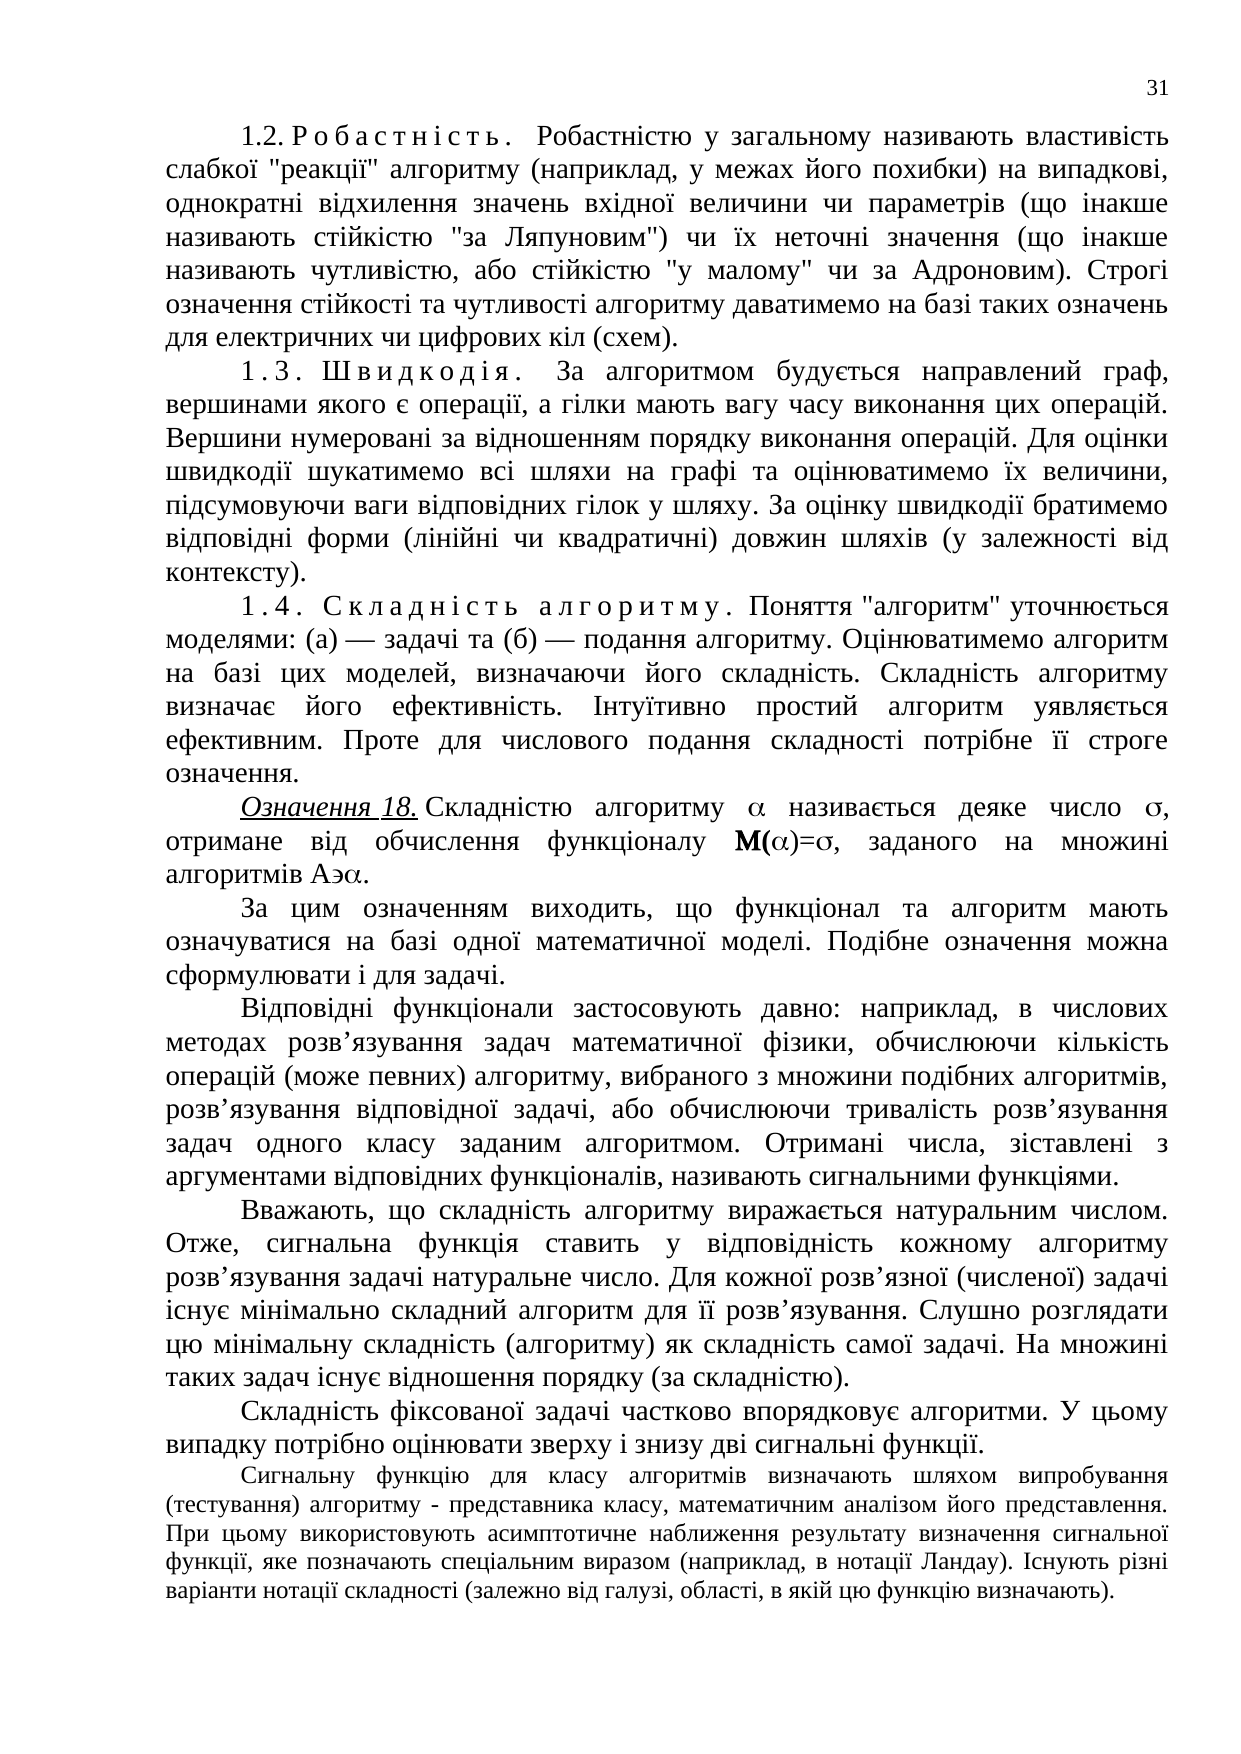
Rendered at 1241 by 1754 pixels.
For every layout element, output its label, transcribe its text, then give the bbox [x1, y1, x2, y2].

text Вважають, що складність алгоритму виражається натуральним числом. Отже, сигнальна функція ставить у відповідність кожному алгоритму розв’язування задачі натуральне число. Для кожної розв’язної (численої) задачі існує мінімально складний алгоритм для її розв’язування. Слушно розглядати цю мінімальну складність (алгоритму) як складність самої задачі. На множині таких задач існує відношення порядку (за складністю). [165, 1192, 1169, 1393]
text 1.4. Складність алгоритму. Поняття "алгоритм" уточнюється моделями: (а) — задачі та (б) — подання алгоритму. Оцінюватимемо алгоритм на базі цих моделей, визначаючи його складність. Складність алгоритму визначає його ефективність. Інтуїтивно простий алгоритм уявляється ефективним. Проте для числового подання складності потрібне її строге означення. [165, 588, 1169, 789]
text Складність фіксованої задачі частково впорядковує алгоритми. У цьому випадку потрібно оцінювати зверху і знизу дві сигнальні функції. [165, 1393, 1169, 1460]
text Відповідні функціонали застосовують давно: наприклад, в числових методах розв’язування задач математичної фізики, обчислюючи кількість операцій (може певних) алгоритму, вибраного з множини подібних алгоритмів, розв’язування відповідної задачі, або обчислюючи тривалість розв’язування задач одного класу заданим алгоритмом. Отримані числа, зіставлені з аргументами відповідних функціоналів, називають сигнальними функціями. [165, 991, 1169, 1192]
text 1.3. Швидкодія. За алгоритмом будується направлений граф, вершинами якого є операції, а гілки мають вагу часу виконання цих операцій. Вершини нумеровані за відношенням порядку виконання операцій. Для оцінки швидкодії шукатимемо всі шляхи на графі та оцінюватимемо їх величини, підсумовуючи ваги відповідних гілок у шляху. За оцінку швидкодії братимемо відповідні форми (лінійні чи квадратичні) довжин шляхів (у залежності від контексту). [165, 353, 1169, 588]
text Сигнальну функцію для класу алгоритмів визначають шляхом випробування (тестування) алгоритму - представника класу, математичним аналізом його представлення. При цьому використовують асимптотичне наближення результату визначення сигнальної функції, яке позначають спеціальним виразом (наприклад, в нотації Ландау). Існують різні варіанти нотації складності (залежно від галузі, області, в якій цю функцію визначають). [165, 1460, 1169, 1604]
text За цим означенням виходить, що функціонал та алгоритм мають означуватися на базі одної математичної моделі. Подібне означення можна сформулювати і для задачі. [165, 890, 1169, 991]
text 1.2. Робастність. Робастністю у загальному називають властивість слабкої "реакції" алгоритму (наприклад, у межах його похибки) на випадкові, однократні відхилення значень вхідної величини чи параметрів (що інакше називають стійкістю "за Ляпуновим") чи їх неточні значення (що інакше називають чутливістю, або стійкістю "у малому" чи за Адроновим). Строгі означення стійкості та чутливості алгоритму даватимемо на базі таких означень для електричних чи цифрових кіл (схем). [165, 118, 1169, 353]
text Означення 18. Складністю алгоритму  називається деяке число , отримане від обчислення функціоналу ()=, заданого на множині алгоритмів А. [165, 789, 1169, 890]
